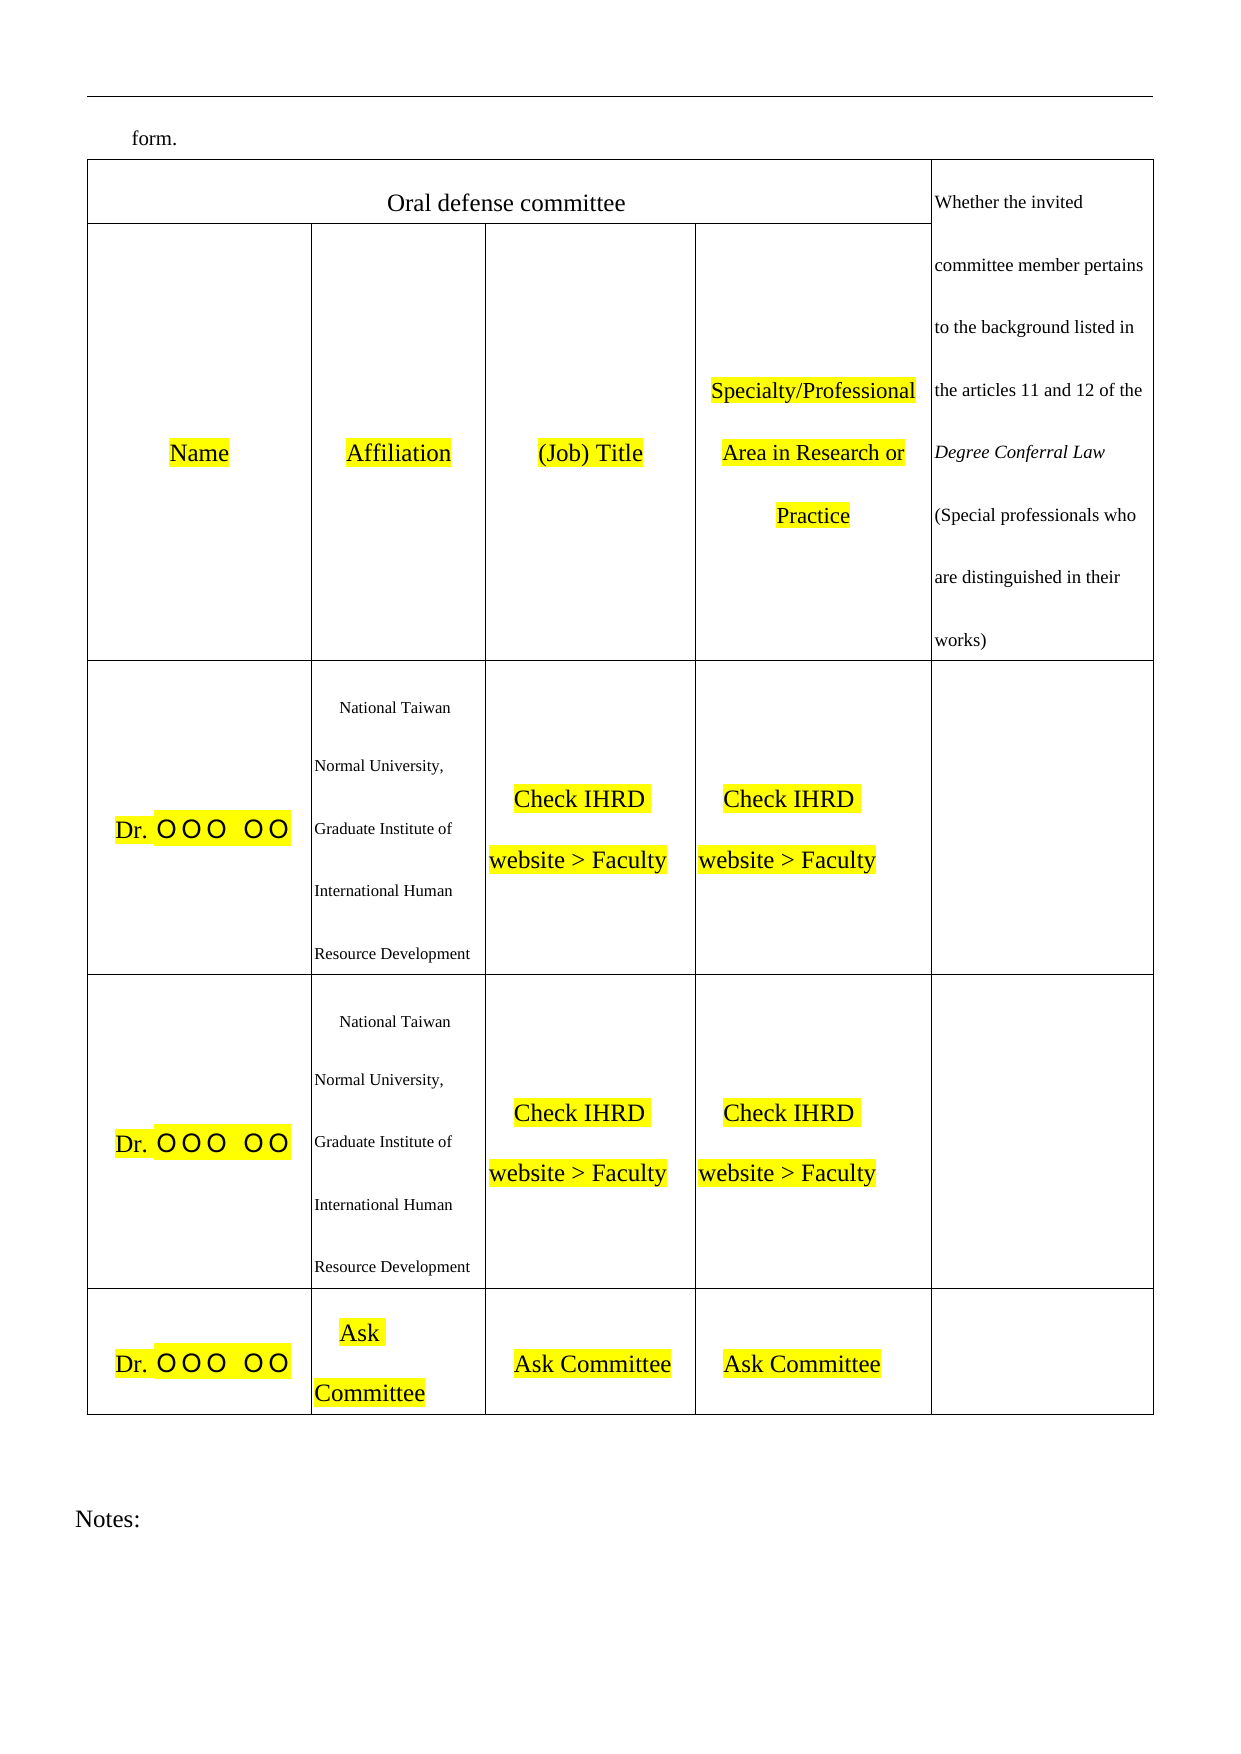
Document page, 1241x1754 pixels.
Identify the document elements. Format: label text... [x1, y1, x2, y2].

table_cell Affiliation [312, 224, 485, 660]
table_cell form. [87, 97, 1153, 159]
table_cell Ask Committee [486, 1289, 695, 1413]
table_cell [486, 1415, 695, 1477]
table_cell National Taiwan Normal University, Graduate Institute of International Human Resource Development [312, 975, 485, 1287]
table_cell [931, 1415, 1145, 1477]
table_cell [87, 1415, 311, 1477]
table_cell [311, 1415, 486, 1477]
table_cell [932, 975, 1153, 1287]
table_cell Name [88, 224, 311, 660]
table_cell Dr. ＯＯＯ ＯＯ [88, 661, 311, 974]
table_cell [932, 661, 1153, 974]
table_cell [932, 1289, 1153, 1413]
table_cell Ask Committee [312, 1289, 485, 1413]
table_cell (Job) Title [486, 224, 695, 660]
table_cell Check IHRD website > Faculty [486, 661, 695, 974]
table_cell [695, 1415, 931, 1477]
table_cell Specialty/Professional Area in Research or Practice [696, 224, 931, 660]
table_cell Check IHRD website > Faculty [696, 661, 931, 974]
table_cell Dr. ＯＯＯ ＯＯ [88, 975, 311, 1287]
table_cell [1145, 1415, 1153, 1477]
table_cell Dr. ＯＯＯ ＯＯ [88, 1289, 311, 1413]
table_cell Ask Committee [696, 1289, 931, 1413]
table_cell Oral defense committee [88, 160, 931, 223]
text Notes: [75, 1477, 1128, 1539]
table_cell Check IHRD website > Faculty [696, 975, 931, 1287]
table_cell Whether the invited committee member pertains to the background listed in the articles 11 and 12 of the Degree Conferral Law (Special professionals who are distinguished in their works) [932, 160, 1153, 660]
table_cell Check IHRD website > Faculty [486, 975, 695, 1287]
table_cell National Taiwan Normal University, Graduate Institute of International Human Resource Development [312, 661, 485, 974]
